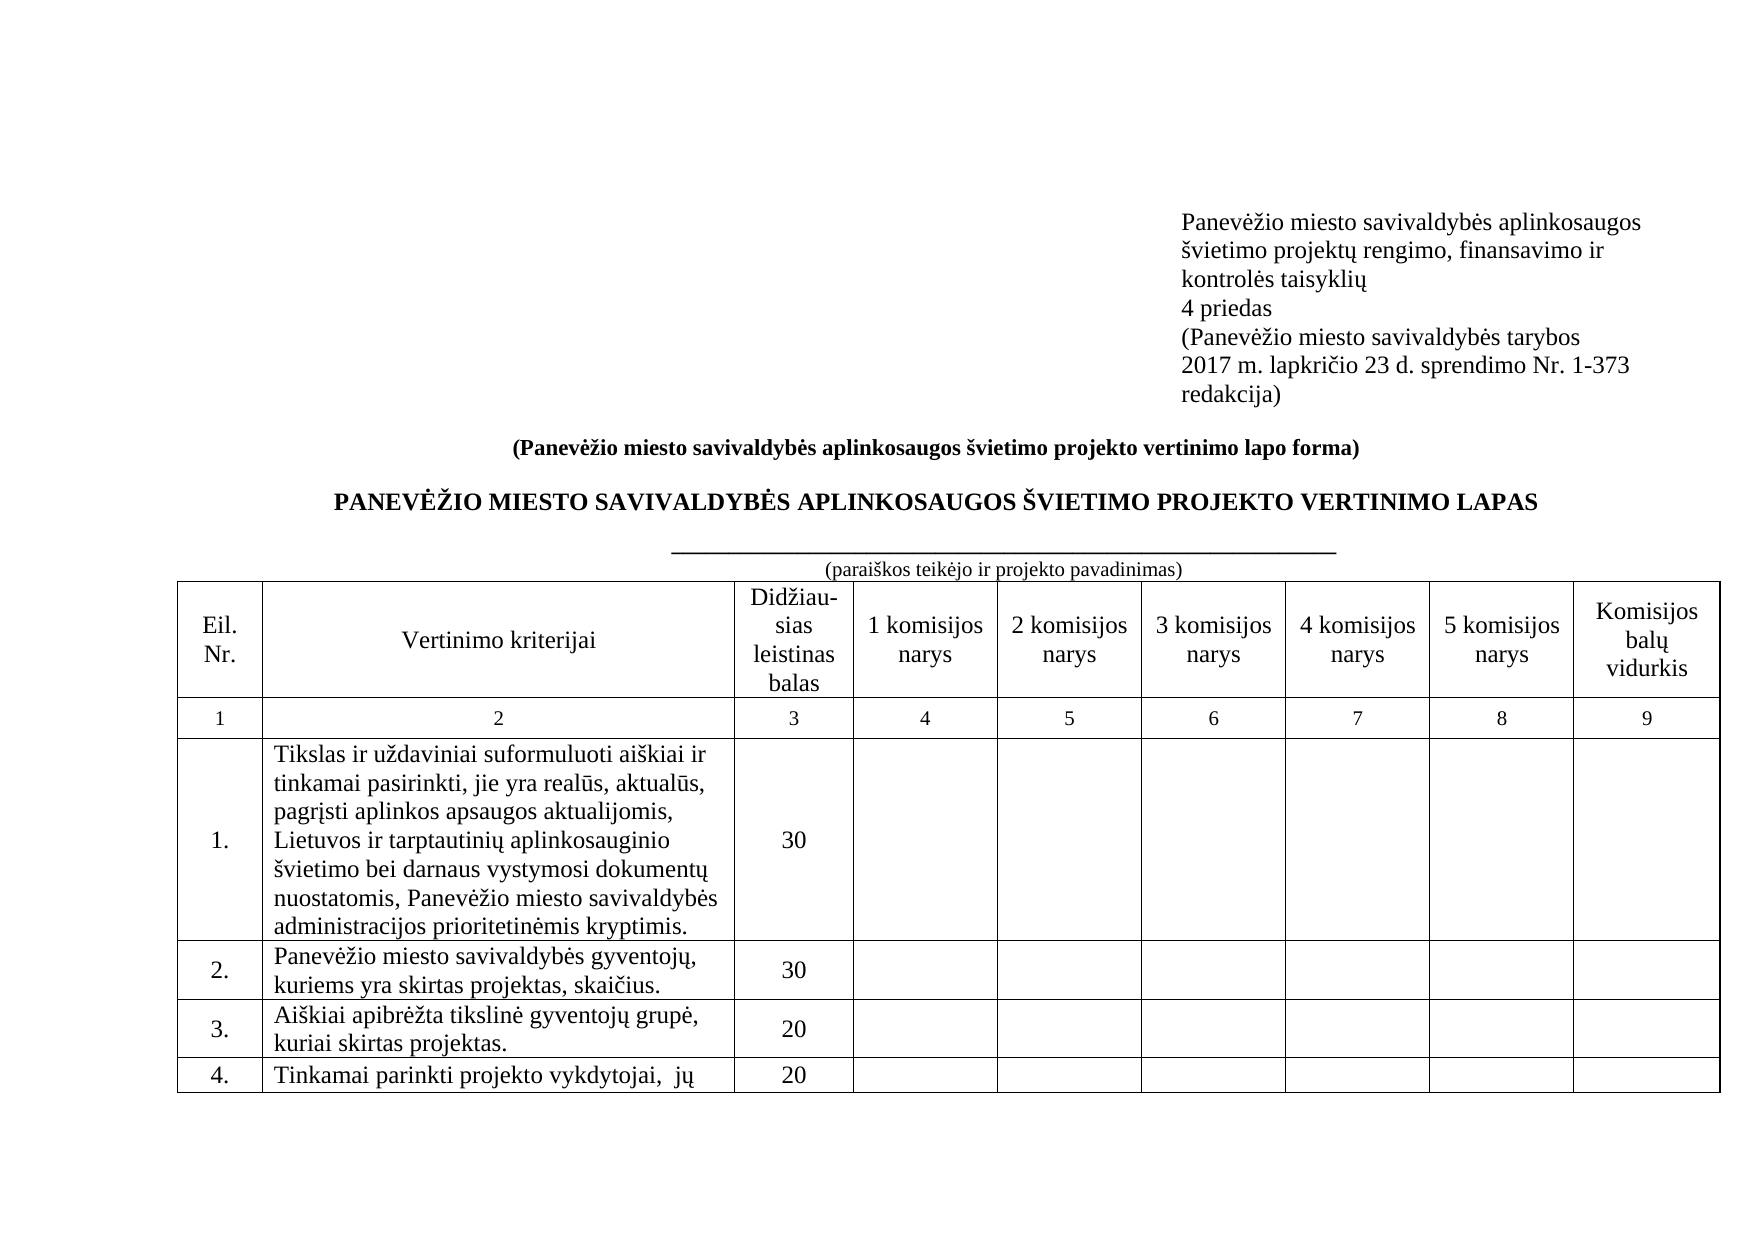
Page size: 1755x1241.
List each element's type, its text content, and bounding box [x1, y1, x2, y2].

table_cell 8 [1430, 698, 1573, 738]
table_header Eil. Nr. [178, 582, 262, 697]
table_cell [1430, 1058, 1573, 1092]
table_cell Tikslas ir uždaviniai suformuluoti aiškiai ir tinkamai pasirinkti, jie yra realūs, aktualūs, pagrįsti aplinkos apsaugos aktualijomis, Lietuvos ir tarptautinių aplinkosauginio švietimo bei darnaus vystymosi dokumentų nuostatomis, Panevėžio miesto savivaldybės administracijos prioritetinėmis kryptimis. [263, 739, 734, 940]
table_cell 5 [998, 698, 1141, 738]
table_header 5 komisijos narys [1430, 582, 1573, 697]
table_cell Panevėžio miesto savivaldybės gyventojų, kuriems yra skirtas projektas, skaičius. [263, 941, 734, 999]
table_cell [854, 941, 997, 999]
table_cell Aiškiai apibrėžta tikslinė gyventojų grupė, kuriai skirtas projektas. [263, 1000, 734, 1057]
table_cell 2. [178, 941, 262, 999]
table_cell [998, 941, 1141, 999]
table_cell [1142, 1058, 1285, 1092]
table_cell [1574, 941, 1719, 999]
table_cell [1142, 941, 1285, 999]
table_cell [1430, 1000, 1573, 1057]
table_cell [1574, 1000, 1719, 1057]
table_cell [1430, 941, 1573, 999]
table_cell [1430, 739, 1573, 940]
table_cell 9 [1574, 698, 1719, 738]
table_header 2 komisijos narys [998, 582, 1141, 697]
table_cell 6 [1142, 698, 1285, 738]
table_cell [854, 739, 997, 940]
table_cell 2 [263, 698, 734, 738]
text (paraiškos teikėjo ir projekto pavadinimas) [177, 556, 1695, 581]
table_cell 20 [735, 1000, 853, 1057]
text 4 priedas [1181, 293, 1695, 322]
table_cell [854, 1000, 997, 1057]
table_header 1 komisijos narys [854, 582, 997, 697]
table_cell [1286, 1058, 1429, 1092]
table_cell 3. [178, 1000, 262, 1057]
table_cell [1574, 739, 1719, 940]
table_cell [1286, 1000, 1429, 1057]
text (Panevėžio miesto savivaldybės tarybos [1181, 322, 1695, 350]
text Panevėžio miesto savivaldybės aplinkosaugos [1181, 207, 1695, 235]
table_cell [998, 1000, 1141, 1057]
table_cell Tinkamai parinkti projekto vykdytojai, jų [263, 1058, 734, 1092]
table_cell 30 [735, 941, 853, 999]
text kontrolės taisyklių [1181, 264, 1695, 293]
text 2017 m. lapkričio 23 d. sprendimo Nr. 1-373 redakcija) [1181, 350, 1695, 408]
table_cell [998, 1058, 1141, 1092]
table_header Komisijos balų vidurkis [1574, 582, 1719, 697]
table_cell 30 [735, 739, 853, 940]
table_header 4 komisijos narys [1286, 582, 1429, 697]
table_cell 7 [1286, 698, 1429, 738]
table_cell [1286, 739, 1429, 940]
text (Panevėžio miesto savivaldybės aplinkosaugos švietimo projekto vertinimo lapo forma) [177, 434, 1695, 461]
table_cell 20 [735, 1058, 853, 1092]
table_cell 4. [178, 1058, 262, 1092]
table_cell [1286, 941, 1429, 999]
table_header Didžiau-sias leistinas balas [735, 582, 853, 697]
table_cell 3 [735, 698, 853, 738]
table_cell [1142, 739, 1285, 940]
text __________________________________________________________ [177, 530, 1695, 556]
table_cell [998, 739, 1141, 940]
table_cell [854, 1058, 997, 1092]
table_cell 1 [178, 698, 262, 738]
table_cell 1. [178, 739, 262, 940]
text švietimo projektų rengimo, finansavimo ir [1181, 235, 1695, 264]
table_cell [1574, 1058, 1719, 1092]
table_header 3 komisijos narys [1142, 582, 1285, 697]
table_header Vertinimo kriterijai [263, 582, 734, 697]
table_cell [1142, 1000, 1285, 1057]
table_cell 4 [854, 698, 997, 738]
text PANEVĖŽIO MIESTO SAVIVALDYBĖS APLINKOSAUGOS ŠVIETIMO PROJEKTO VERTINIMO LAPAS [177, 487, 1695, 516]
